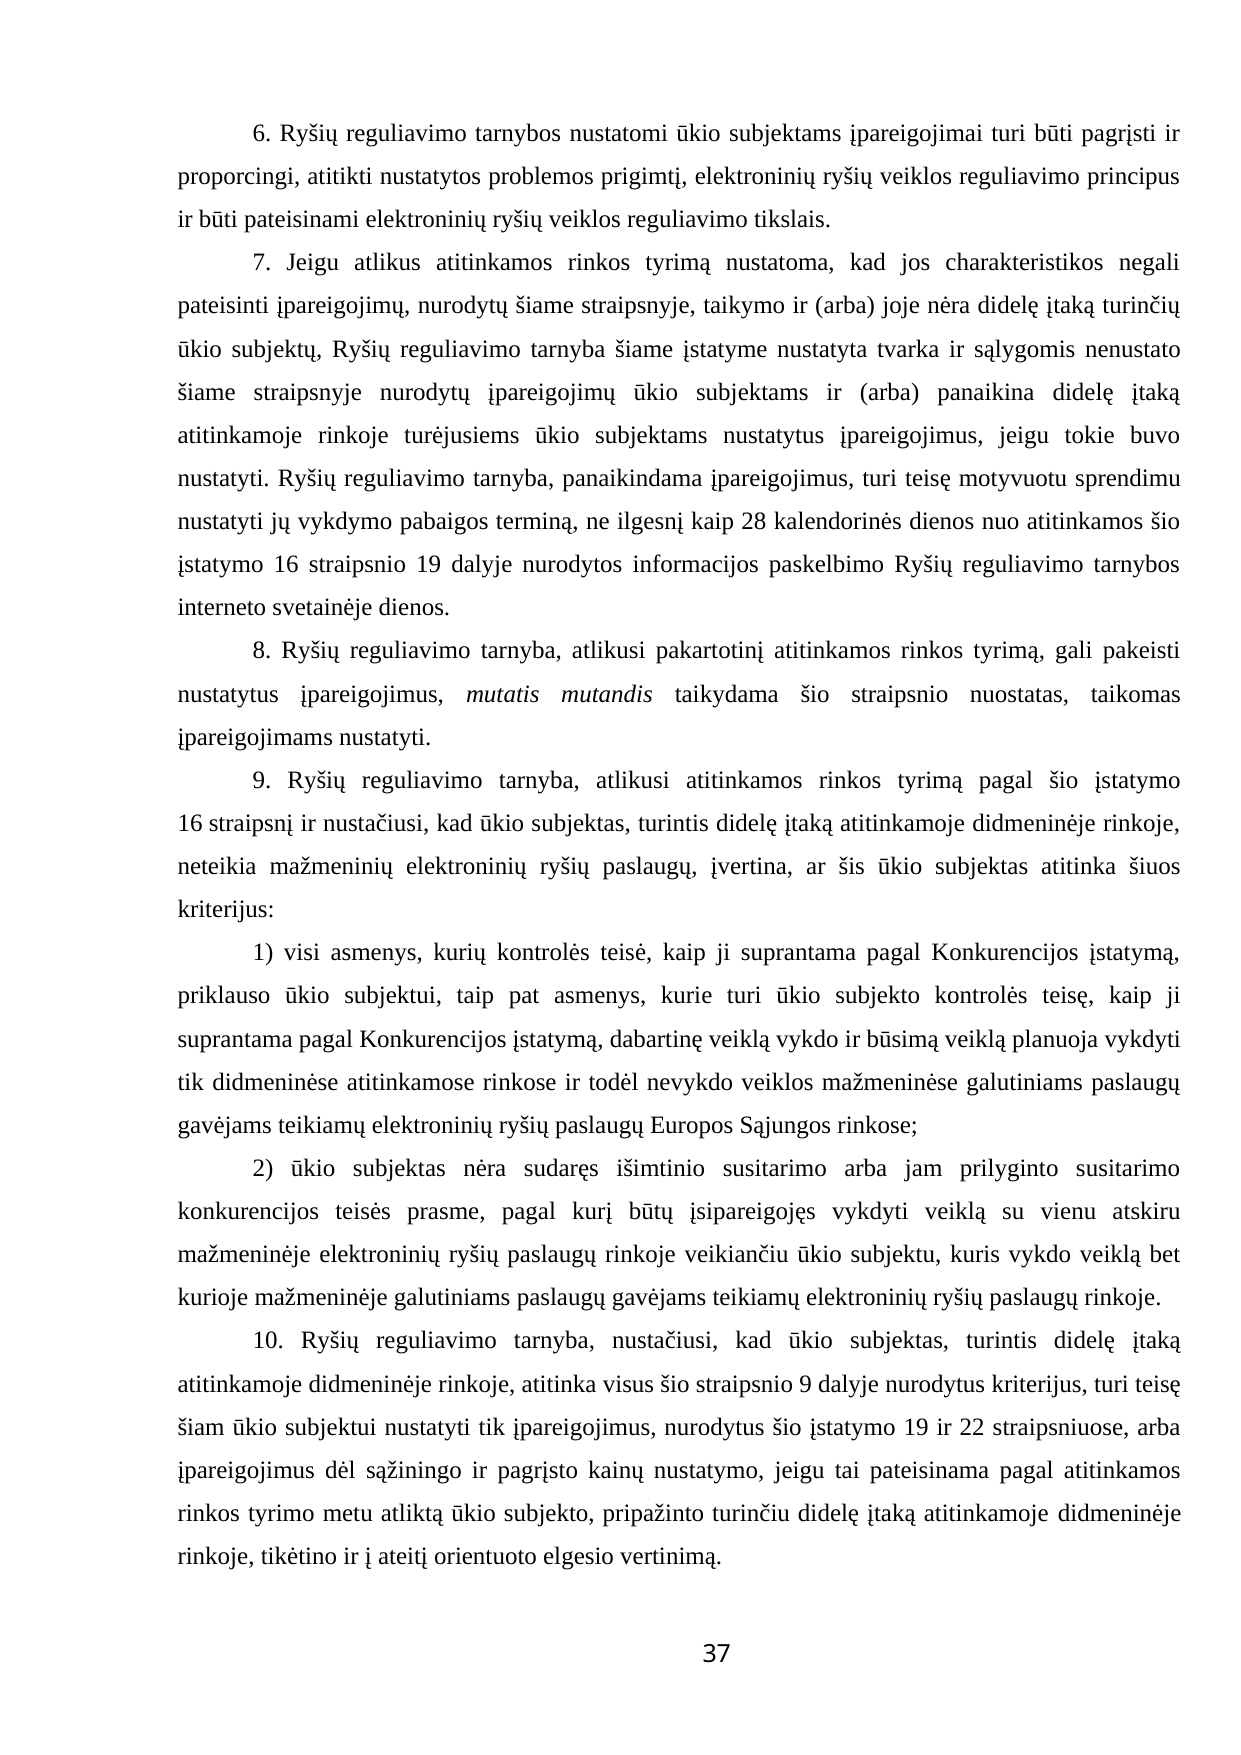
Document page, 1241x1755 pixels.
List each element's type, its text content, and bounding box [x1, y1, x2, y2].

text 10. Ryšių reguliavimo tarnyba, nustačiusi, kad ūkio subjektas, turintis didelę įtaką atitinkamoje didmeninėje rinkoje, atitinka visus šio straipsnio 9 dalyje nurodytus kriterijus, turi teisę šiam ūkio subjektui nustatyti tik įpareigojimus, nurodytus šio įstatymo 19 ir 22 straipsniuose, arba įpareigojimus dėl sąžiningo ir pagrįsto kainų nustatymo, jeigu tai pateisinama pagal atitinkamos rinkos tyrimo metu atliktą ūkio subjekto, pripažinto turinčiu didelę įtaką atitinkamoje didmeninėje rinkoje, tikėtino ir į ateitį orientuoto elgesio vertinimą. [177, 1326, 1181, 1570]
text 6. Ryšių reguliavimo tarnybos nustatomi ūkio subjektams įpareigojimai turi būti pagrįsti ir proporcingi, atitikti nustatytos problemos prigimtį, elektroninių ryšių veiklos reguliavimo principus ir būti pateisinami elektroninių ryšių veiklos reguliavimo tikslais. [177, 118, 1181, 233]
text 7. Jeigu atlikus atitinkamos rinkos tyrimą nustatoma, kad jos charakteristikos negali pateisinti įpareigojimų, nurodytų šiame straipsnyje, taikymo ir (arba) joje nėra didelę įtaką turinčių ūkio subjektų, Ryšių reguliavimo tarnyba šiame įstatyme nustatyta tvarka ir sąlygomis nenustato šiame straipsnyje nurodytų įpareigojimų ūkio subjektams ir (arba) panaikina didelę įtaką atitinkamoje rinkoje turėjusiems ūkio subjektams nustatytus įpareigojimus, jeigu tokie buvo nustatyti. Ryšių reguliavimo tarnyba, panaikindama įpareigojimus, turi teisę motyvuotu sprendimu nustatyti jų vykdymo pabaigos terminą, ne ilgesnį kaip 28 kalendorinės dienos nuo atitinkamos šio įstatymo 16 straipsnio 19 dalyje nurodytos informacijos paskelbimo Ryšių reguliavimo tarnybos interneto svetainėje dienos. [177, 247, 1181, 621]
text 2) ūkio subjektas nėra sudaręs išimtinio susitarimo arba jam prilyginto susitarimo konkurencijos teisės prasme, pagal kurį būtų įsipareigojęs vykdyti veiklą su vienu atskiru mažmeninėje elektroninių ryšių paslaugų rinkoje veikiančiu ūkio subjektu, kuris vykdo veiklą bet kurioje mažmeninėje galutiniams paslaugų gavėjams teikiamų elektroninių ryšių paslaugų rinkoje. [177, 1153, 1181, 1311]
text 8. Ryšių reguliavimo tarnyba, atlikusi pakartotinį atitinkamos rinkos tyrimą, gali pakeisti nustatytus įpareigojimus, mutatis mutandis taikydama šio straipsnio nuostatas, taikomas įpareigojimams nustatyti. [177, 636, 1181, 751]
text 1) visi asmenys, kurių kontrolės teisė, kaip ji suprantama pagal Konkurencijos įstatymą, priklauso ūkio subjektui, taip pat asmenys, kurie turi ūkio subjekto kontrolės teisę, kaip ji suprantama pagal Konkurencijos įstatymą, dabartinę veiklą vykdo ir būsimą veiklą planuoja vykdyti tik didmeninėse atitinkamose rinkose ir todėl nevykdo veiklos mažmeninėse galutiniams paslaugų gavėjams teikiamų elektroninių ryšių paslaugų Europos Sąjungos rinkose; [177, 937, 1181, 1139]
text 9. Ryšių reguliavimo tarnyba, atlikusi atitinkamos rinkos tyrimą pagal šio įstatymo 16 straipsnį ir nustačiusi, kad ūkio subjektas, turintis didelę įtaką atitinkamoje didmeninėje rinkoje, neteikia mažmeninių elektroninių ryšių paslaugų, įvertina, ar šis ūkio subjektas atitinka šiuos kriterijus: [177, 765, 1181, 923]
